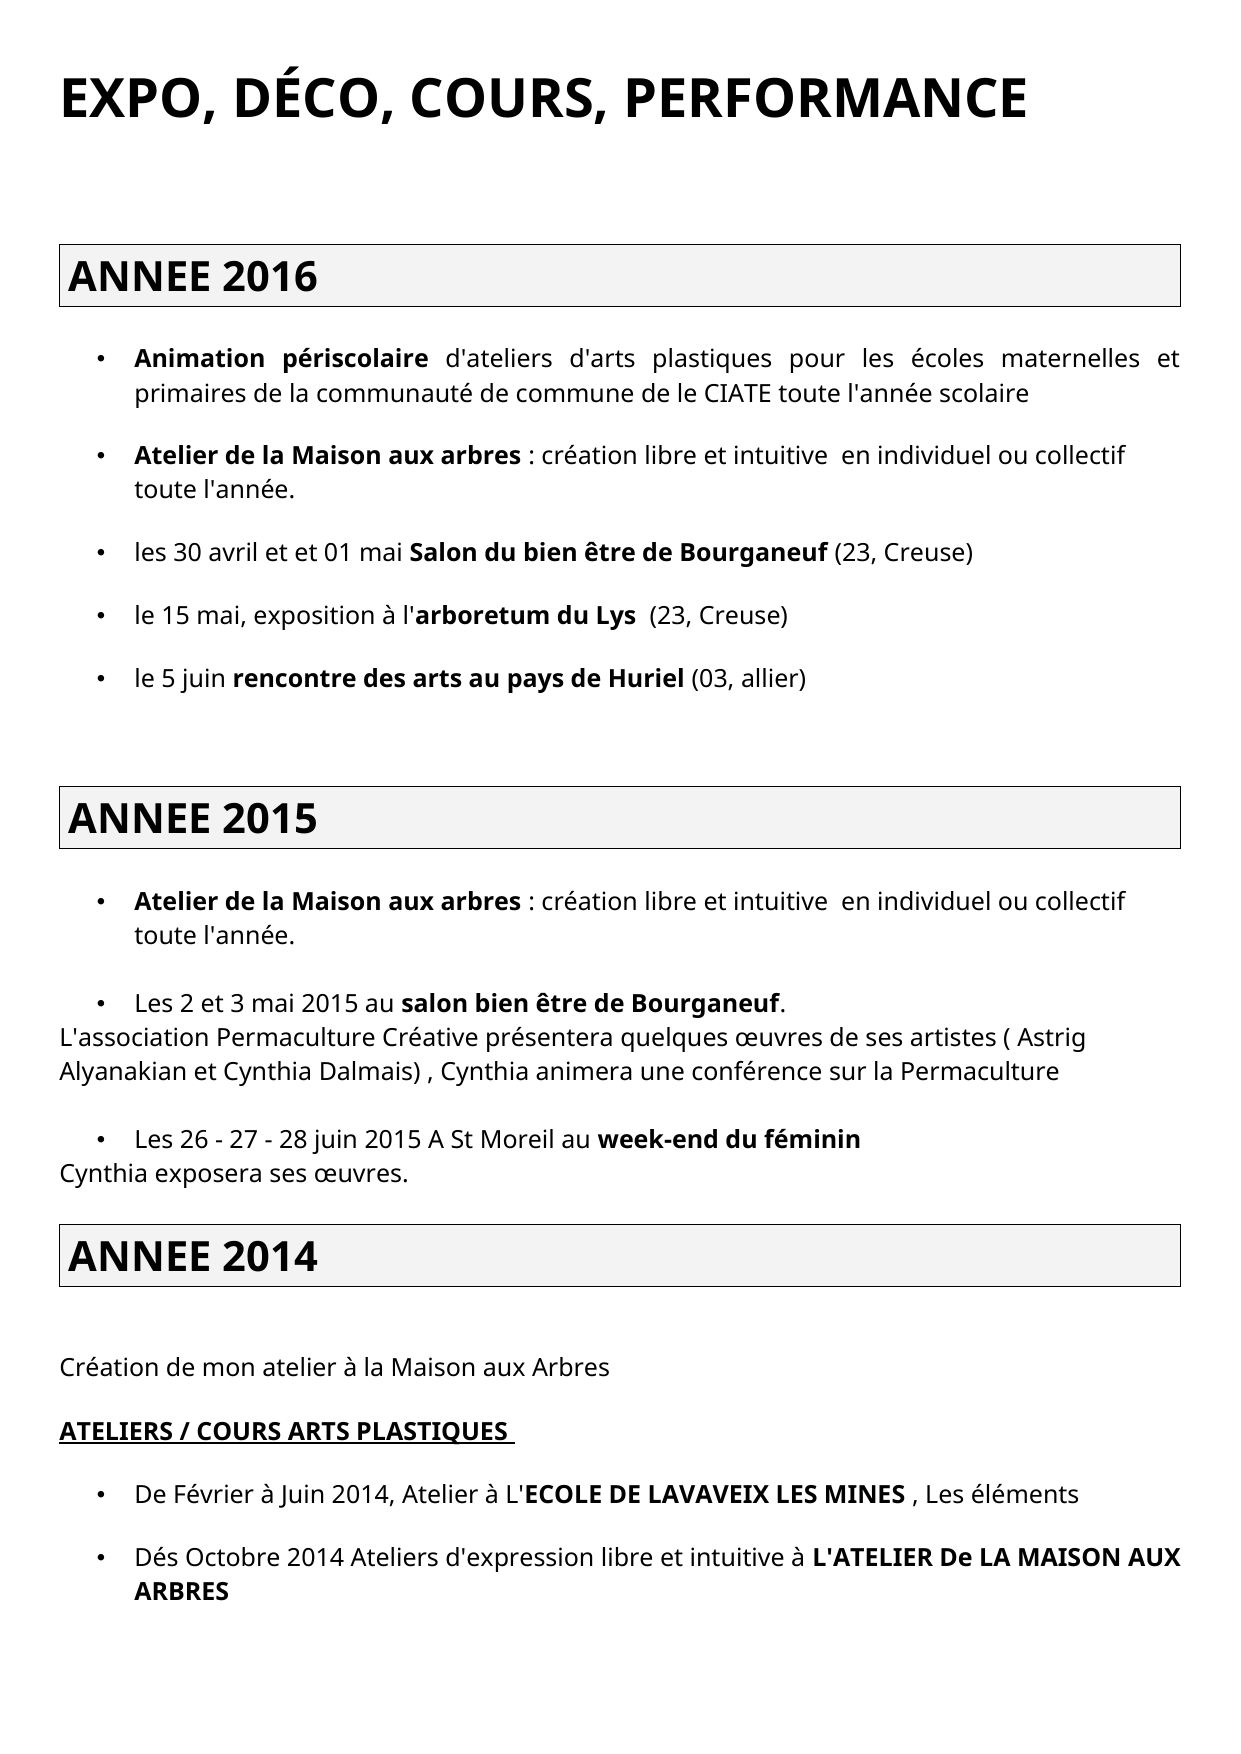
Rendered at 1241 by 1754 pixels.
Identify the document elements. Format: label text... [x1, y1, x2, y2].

subtitle ANNEE 2016 [60, 245, 1180, 306]
title Expo, Déco, Cours, Performance [59, 59, 1181, 133]
list Les 26 - 27 - 28 juin 2015 A St Moreil au week-end du féminin [97, 1122, 1181, 1156]
list Atelier de la Maison aux arbres : création libre et intuitive en individuel ou collectif toute l'année. [97, 438, 1181, 506]
list De Février à Juin 2014, Atelier à L'ECOLE DE LAVAVEIX LES MINES , Les éléments [97, 1477, 1181, 1511]
text Cynthia exposera ses œuvres. [59, 1156, 1181, 1190]
subtitle ANNEE 2015 [60, 787, 1180, 848]
list Les 2 et 3 mai 2015 au salon bien être de Bourganeuf. [97, 985, 1181, 1019]
text L'association Permaculture Créative présentera quelques œuvres de ses artistes ( Astrig Alyanakian et Cynthia Dalmais) , Cynthia animera une conférence sur la Permaculture [59, 1019, 1181, 1088]
list Animation périscolaire d'ateliers d'arts plastiques pour les écoles maternelles et primaires de la communauté de commune de le CIATE toute l'année scolaire [97, 341, 1181, 409]
list le 5 juin rencontre des arts au pays de Huriel (03, allier) [97, 661, 1181, 694]
text ATELIERS / COURS ARTS PLASTIQUES [59, 1413, 1181, 1447]
list le 15 mai, exposition à l'arboretum du Lys (23, Creuse) [97, 598, 1181, 632]
subtitle ANNEE 2014 [60, 1225, 1180, 1286]
list Atelier de la Maison aux arbres : création libre et intuitive en individuel ou collectif toute l'année. [97, 883, 1181, 951]
list Dés Octobre 2014 Ateliers d'expression libre et intuitive à L'ATELIER De LA MAISON AUX ARBRES [97, 1540, 1181, 1608]
text Création de mon atelier à la Maison aux Arbres [59, 1350, 1181, 1384]
list les 30 avril et et 01 mai Salon du bien être de Bourganeuf (23, Creuse) [97, 535, 1181, 569]
